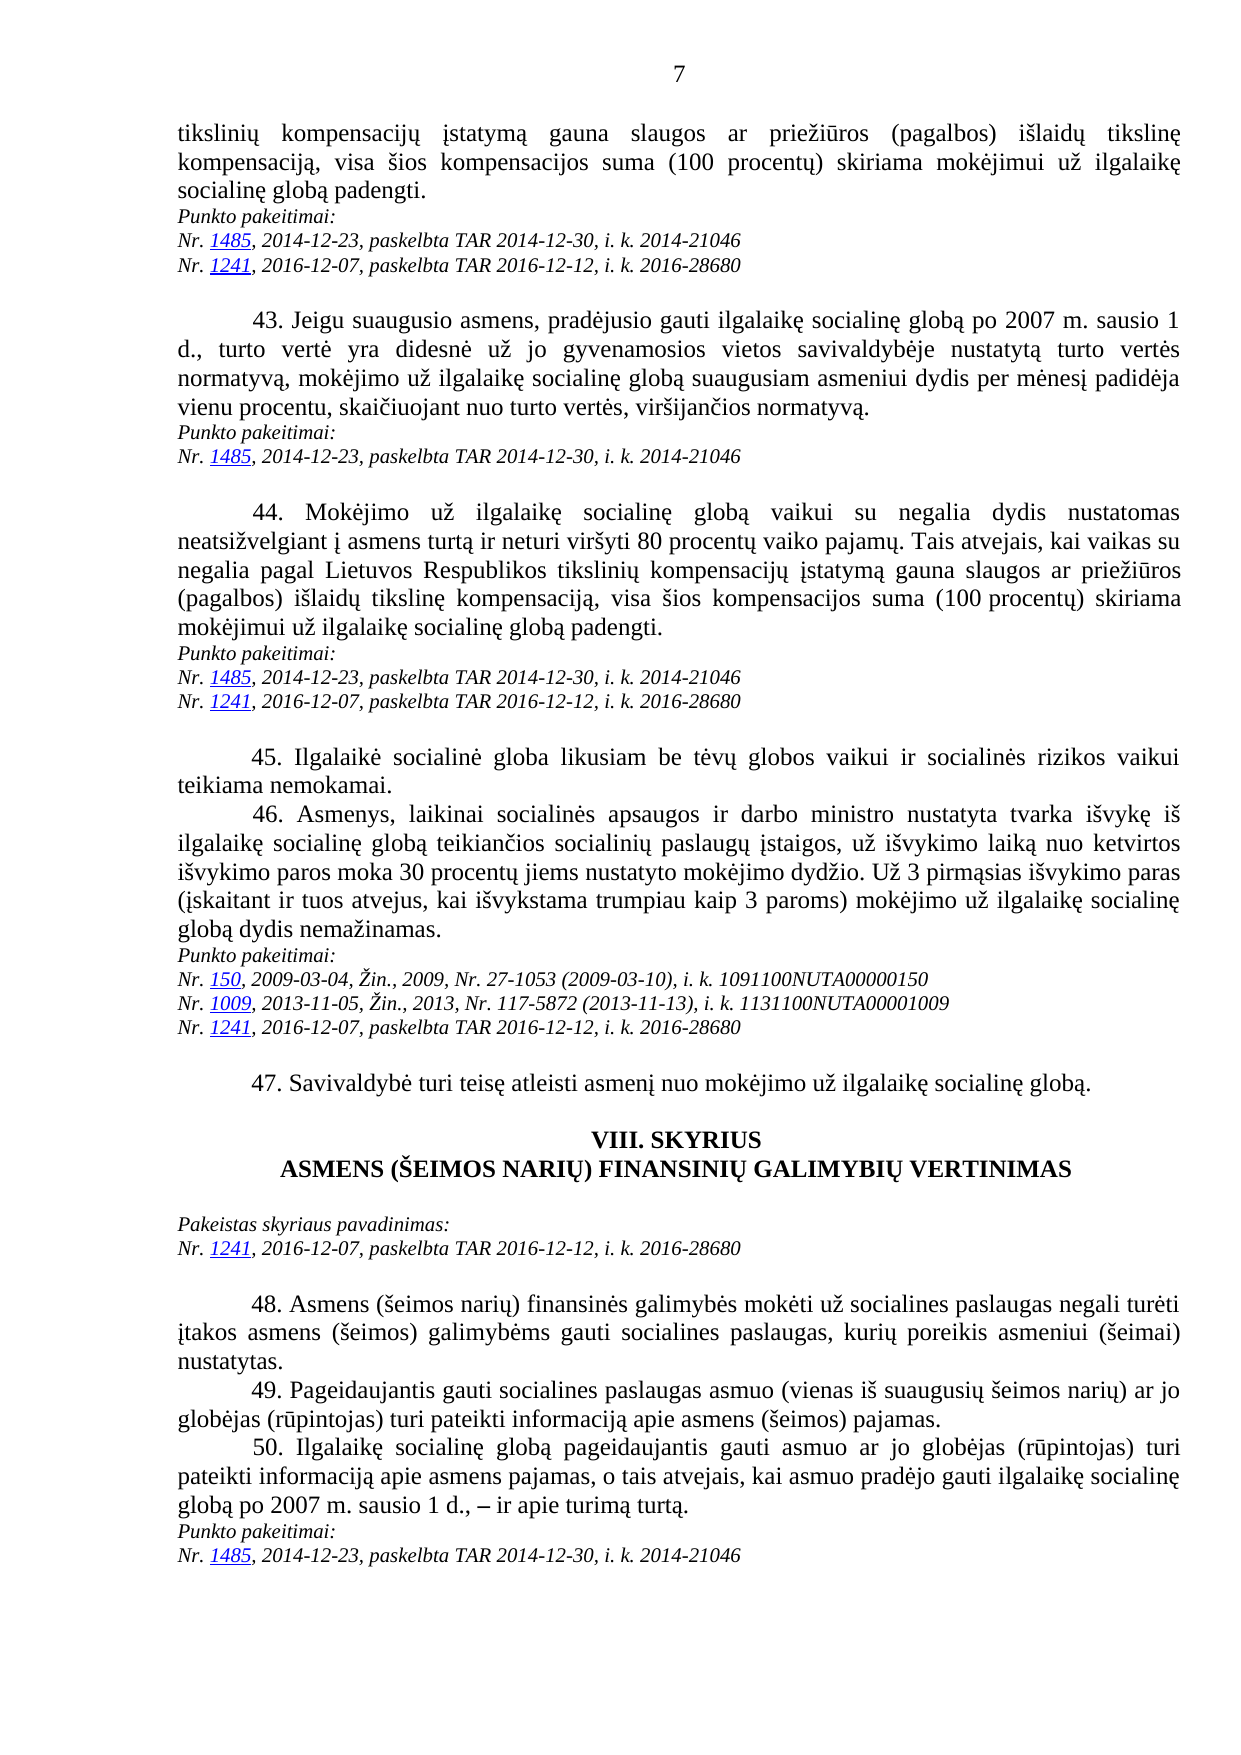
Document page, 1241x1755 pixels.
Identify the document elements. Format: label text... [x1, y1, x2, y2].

text Nr. 150, 2009-03-04, Žin., 2009, Nr. 27-1053 (2009-03-10), i. k. 1091100NUTA00000150 [177, 967, 1181, 991]
text 43. Jeigu suaugusio asmens, pradėjusio gauti ilgalaikę socialinę globą po 2007 m. sausio 1 d., turto vertė yra didesnė už jo gyvenamosios vietos savivaldybėje nustatytą turto vertės normatyvą, mokėjimo už ilgalaikę socialinę globą suaugusiam asmeniui dydis per mėnesį padidėja vienu procentu, skaičiuojant nuo turto vertės, viršijančios normatyvą. [177, 305, 1181, 420]
text VIII. SKYRIUS ASMENS (ŠEIMOS NARIŲ) FINANSINIŲ GALIMYBIŲ VERTINIMAS [177, 1126, 1181, 1183]
text 48. Asmens (šeimos narių) finansinės galimybės mokėti už socialines paslaugas negali turėti įtakos asmens (šeimos) galimybėms gauti socialines paslaugas, kurių poreikis asmeniui (šeimai) nustatytas. [177, 1289, 1181, 1375]
text Nr. 1241, 2016-12-07, paskelbta TAR 2016-12-12, i. k. 2016-28680 [177, 252, 1181, 277]
text Nr. 1485, 2014-12-23, paskelbta TAR 2014-12-30, i. k. 2014-21046 [177, 444, 1181, 468]
text 50. Ilgalaikę socialinę globą pageidaujantis gauti asmuo ar jo globėjas (rūpintojas) turi pateikti informaciją apie asmens pajamas, o tais atvejais, kai asmuo pradėjo gauti ilgalaikę socialinę globą po 2007 m. sausio 1 d., – ir apie turimą turtą. [177, 1432, 1181, 1519]
text 47. Savivaldybė turi teisę atleisti asmenį nuo mokėjimo už ilgalaikę socialinę globą. [177, 1068, 1181, 1097]
text Nr. 1241, 2016-12-07, paskelbta TAR 2016-12-12, i. k. 2016-28680 [177, 1015, 1181, 1039]
text Punkto pakeitimai: [177, 641, 1181, 665]
text Nr. 1241, 2016-12-07, paskelbta TAR 2016-12-12, i. k. 2016-28680 [177, 689, 1181, 713]
text Nr. 1009, 2013-11-05, Žin., 2013, Nr. 117-5872 (2013-11-13), i. k. 1131100NUTA00001009 [177, 991, 1181, 1015]
text Nr. 1485, 2014-12-23, paskelbta TAR 2014-12-30, i. k. 2014-21046 [177, 228, 1181, 252]
text 45. Ilgalaikė socialinė globa likusiam be tėvų globos vaikui ir socialinės rizikos vaikui teikiama nemokamai. [177, 742, 1181, 799]
text Nr. 1485, 2014-12-23, paskelbta TAR 2014-12-30, i. k. 2014-21046 [177, 1543, 1181, 1567]
text Punkto pakeitimai: [177, 420, 1181, 444]
text Punkto pakeitimai: [177, 943, 1181, 967]
text 44. Mokėjimo už ilgalaikę socialinę globą vaikui su negalia dydis nustatomas neatsižvelgiant į asmens turtą ir neturi viršyti 80 procentų vaiko pajamų. Tais atvejais, kai vaikas su negalia pagal Lietuvos Respublikos tikslinių kompensacijų įstatymą gauna slaugos ar priežiūros (pagalbos) išlaidų tikslinę kompensaciją, visa šios kompensacijos suma (100 procentų) skiriama mokėjimui už ilgalaikę socialinę globą padengti. [177, 497, 1181, 641]
text 46. Asmenys, laikinai socialinės apsaugos ir darbo ministro nustatyta tvarka išvykę iš ilgalaikę socialinę globą teikiančios socialinių paslaugų įstaigos, už išvykimo laiką nuo ketvirtos išvykimo paros moka 30 procentų jiems nustatyto mokėjimo dydžio. Už 3 pirmąsias išvykimo paras (įskaitant ir tuos atvejus, kai išvykstama trumpiau kaip 3 paroms) mokėjimo už ilgalaikę socialinę globą dydis nemažinamas. [177, 799, 1181, 943]
text Nr. 1241, 2016-12-07, paskelbta TAR 2016-12-12, i. k. 2016-28680 [177, 1236, 1181, 1260]
text Punkto pakeitimai: [177, 204, 1181, 228]
text tikslinių kompensacijų įstatymą gauna slaugos ar priežiūros (pagalbos) išlaidų tikslinę kompensaciją, visa šios kompensacijos suma (100 procentų) skiriama mokėjimui už ilgalaikę socialinę globą padengti. [177, 118, 1181, 204]
text Nr. 1485, 2014-12-23, paskelbta TAR 2014-12-30, i. k. 2014-21046 [177, 665, 1181, 689]
text Pakeistas skyriaus pavadinimas: [177, 1212, 1181, 1236]
text 49. Pageidaujantis gauti socialines paslaugas asmuo (vienas iš suaugusių šeimos narių) ar jo globėjas (rūpintojas) turi pateikti informaciją apie asmens (šeimos) pajamas. [177, 1375, 1181, 1432]
text Punkto pakeitimai: [177, 1519, 1181, 1543]
